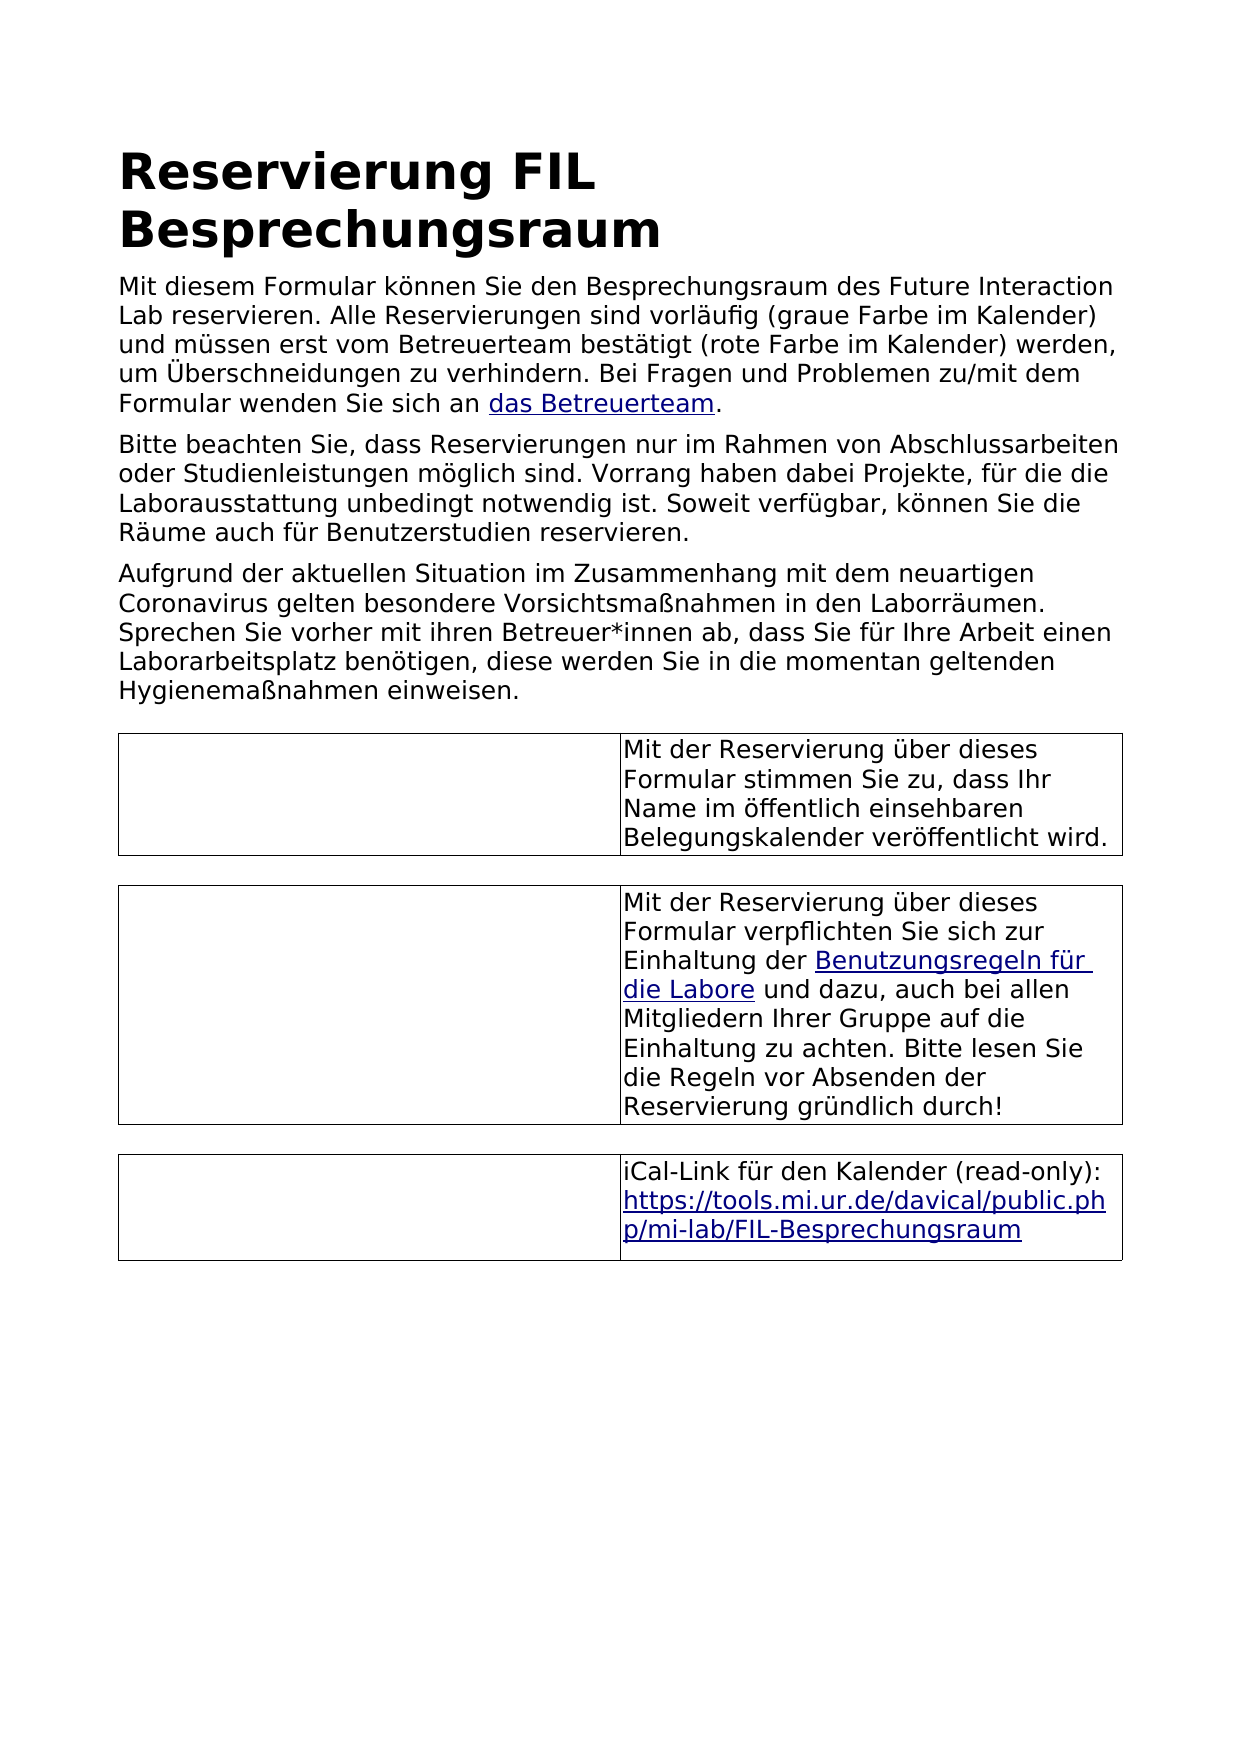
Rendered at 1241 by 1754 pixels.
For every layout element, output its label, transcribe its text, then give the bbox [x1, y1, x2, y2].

table_header [119, 1155, 620, 1260]
table_header [119, 734, 620, 855]
text Mit diesem Formular können Sie den Besprechungsraum des Future Interaction Lab reservieren. Alle Reservierungen sind vorläufig (graue Farbe im Kalender) und müssen erst vom Betreuerteam bestätigt (rote Farbe im Kalender) werden, um Überschneidungen zu verhindern. Bei Fragen und Problemen zu/mit dem Formular wenden Sie sich an das Betreuerteam. [118, 272, 1122, 418]
text Aufgrund der aktuellen Situation im Zusammenhang mit dem neuartigen Coronavirus gelten besondere Vorsichtsmaßnahmen in den Laborräumen. Sprechen Sie vorher mit ihren Betreuer*innen ab, dass Sie für Ihre Arbeit einen Laborarbeitsplatz benötigen, diese werden Sie in die momentan geltenden Hygienemaßnahmen einweisen. [118, 559, 1122, 705]
table_header iCal-Link für den Kalender (read-only): https://tools.mi.ur.de/davical/public.php/mi-lab/FIL-Besprechungsraum [621, 1155, 1122, 1260]
table_header [119, 886, 620, 1124]
table_header Mit der Reservierung über dieses Formular verpflichten Sie sich zur Einhaltung der Benutzungsregeln für die Labore und dazu, auch bei allen Mitgliedern Ihrer Gruppe auf die Einhaltung zu achten. Bitte lesen Sie die Regeln vor Absenden der Reservierung gründlich durch! [621, 886, 1122, 1124]
table_header Mit der Reservierung über dieses Formular stimmen Sie zu, dass Ihr Name im öffentlich einsehbaren Belegungskalender veröffentlicht wird. [621, 734, 1122, 855]
text Bitte beachten Sie, dass Reservierungen nur im Rahmen von Abschlussarbeiten oder Studienleistungen möglich sind. Vorrang haben dabei Projekte, für die die Laborausstattung unbedingt notwendig ist. Soweit verfügbar, können Sie die Räume auch für Benutzerstudien reservieren. [118, 430, 1122, 547]
subtitle Reservierung FIL Besprechungsraum [118, 143, 1122, 259]
